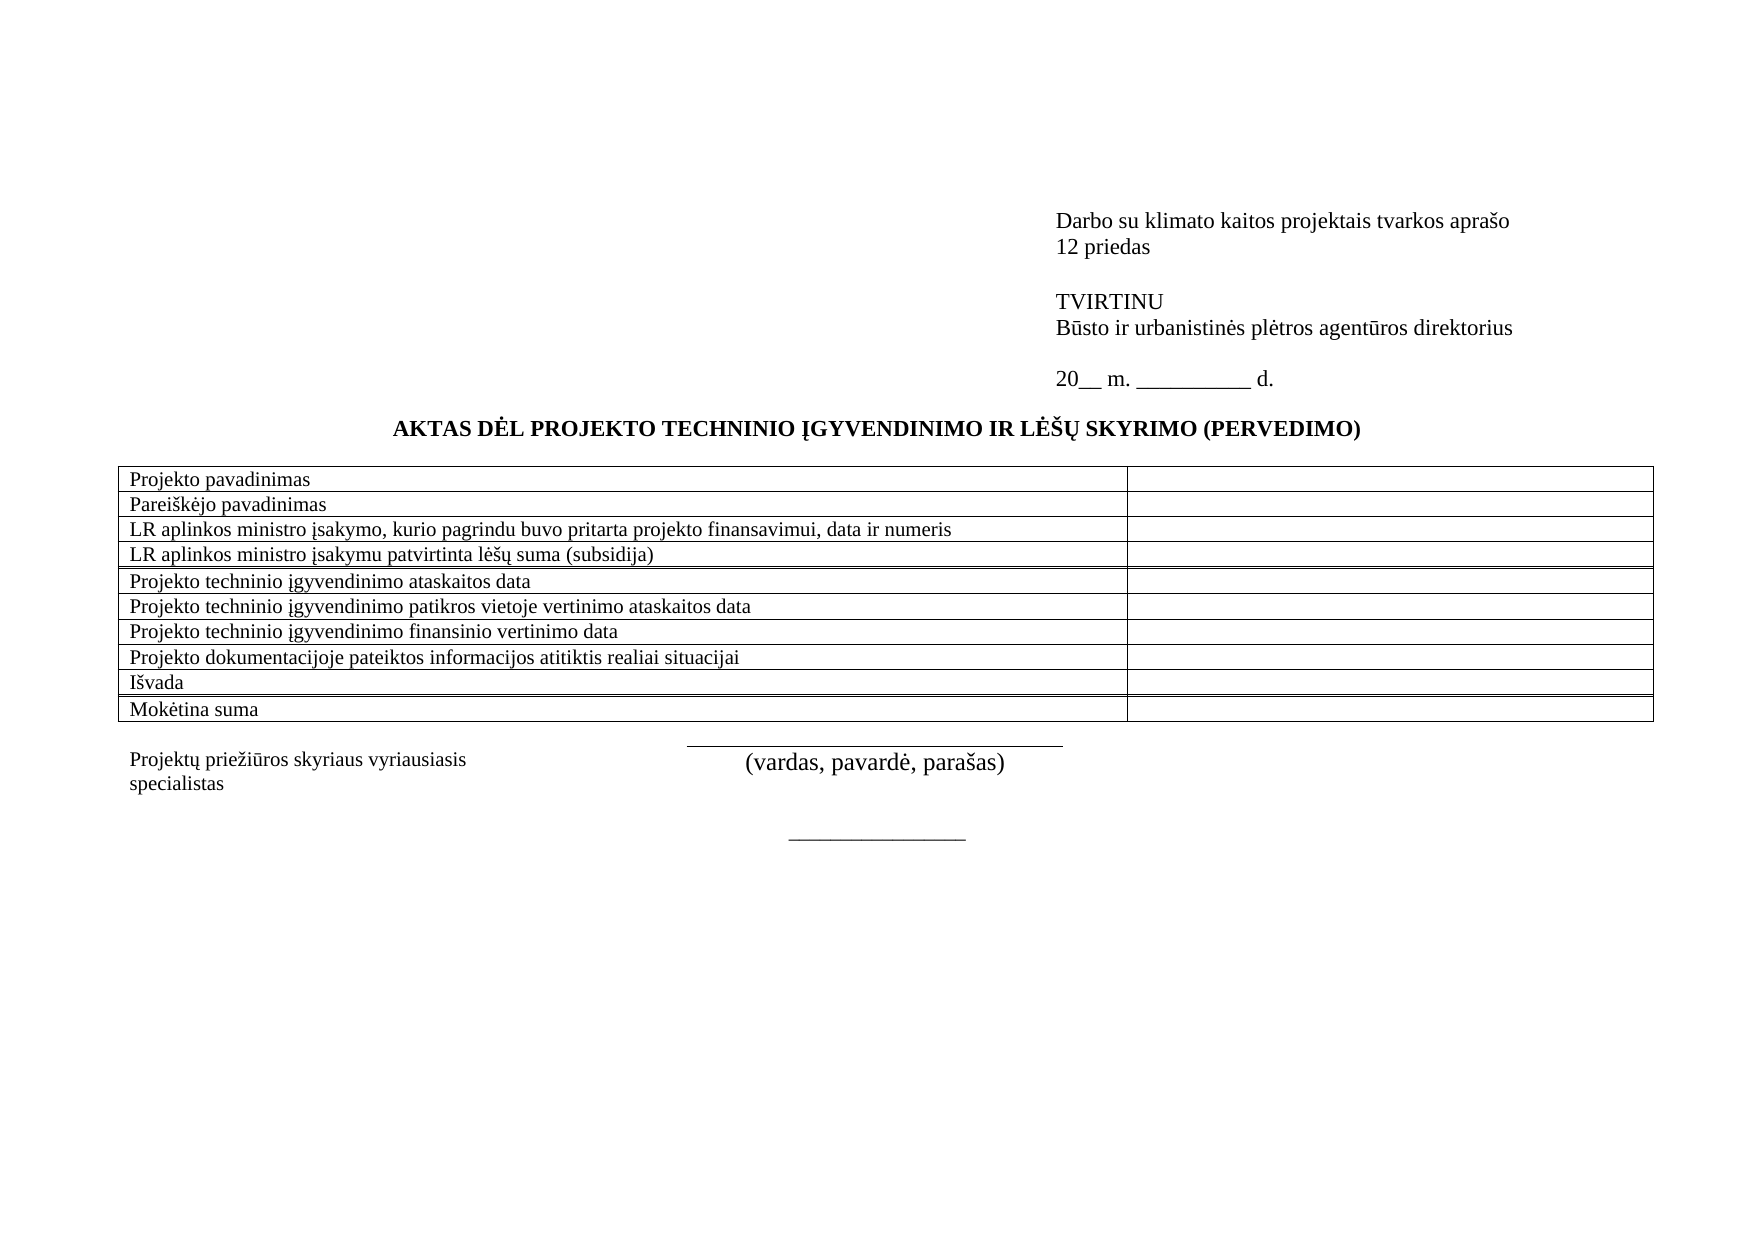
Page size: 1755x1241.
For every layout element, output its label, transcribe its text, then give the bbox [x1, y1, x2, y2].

table_cell Projekto dokumentacijoje pateiktos informacijos atitiktis realiai situacijai [119, 645, 1127, 669]
text 12 priedas [1056, 233, 1636, 259]
table_header Projekto pavadinimas [119, 467, 1127, 491]
table_cell [1128, 645, 1653, 669]
table_cell [1128, 670, 1653, 694]
table_header (vardas, pavardė, parašas) [687, 747, 1063, 795]
text AKTAS DĖL PROJEKTO TECHNINIO ĮGYVENDINIMO IR LĖŠŲ SKYRIMO (PERVEDIMO) [118, 415, 1636, 442]
table_cell Projekto techninio įgyvendinimo patikros vietoje vertinimo ataskaitos data [119, 594, 1127, 618]
table_cell Projekto techninio įgyvendinimo finansinio vertinimo data [119, 620, 1127, 643]
table_cell Mokėtina suma [119, 697, 1127, 721]
table_header [496, 746, 687, 795]
text TVIRTINU [1056, 288, 1636, 314]
table_cell [1128, 517, 1653, 541]
table_header [1128, 467, 1653, 491]
table_cell [1128, 620, 1653, 643]
table_cell Išvada [119, 670, 1127, 694]
table_header Projektų priežiūros skyriaus vyriausiasis specialistas [118, 746, 496, 795]
text _________________ [118, 819, 1636, 843]
text Būsto ir urbanistinės plėtros agentūros direktorius [1056, 314, 1636, 341]
table_cell [1128, 492, 1653, 516]
table_cell [1128, 594, 1653, 618]
table_cell [1128, 569, 1653, 593]
table_cell [1128, 542, 1653, 566]
table_cell [1128, 697, 1653, 721]
table_cell Projekto techninio įgyvendinimo ataskaitos data [119, 569, 1127, 593]
table_cell LR aplinkos ministro įsakymo, kurio pagrindu buvo pritarta projekto finansavimui, data ir numeris [119, 517, 1127, 541]
text 20__ m. __________ d. [1056, 365, 1636, 391]
table_cell LR aplinkos ministro įsakymu patvirtinta lėšų suma (subsidija) [119, 542, 1127, 566]
table_cell Pareiškėjo pavadinimas [119, 492, 1127, 516]
text Darbo su klimato kaitos projektais tvarkos aprašo [1056, 207, 1636, 233]
